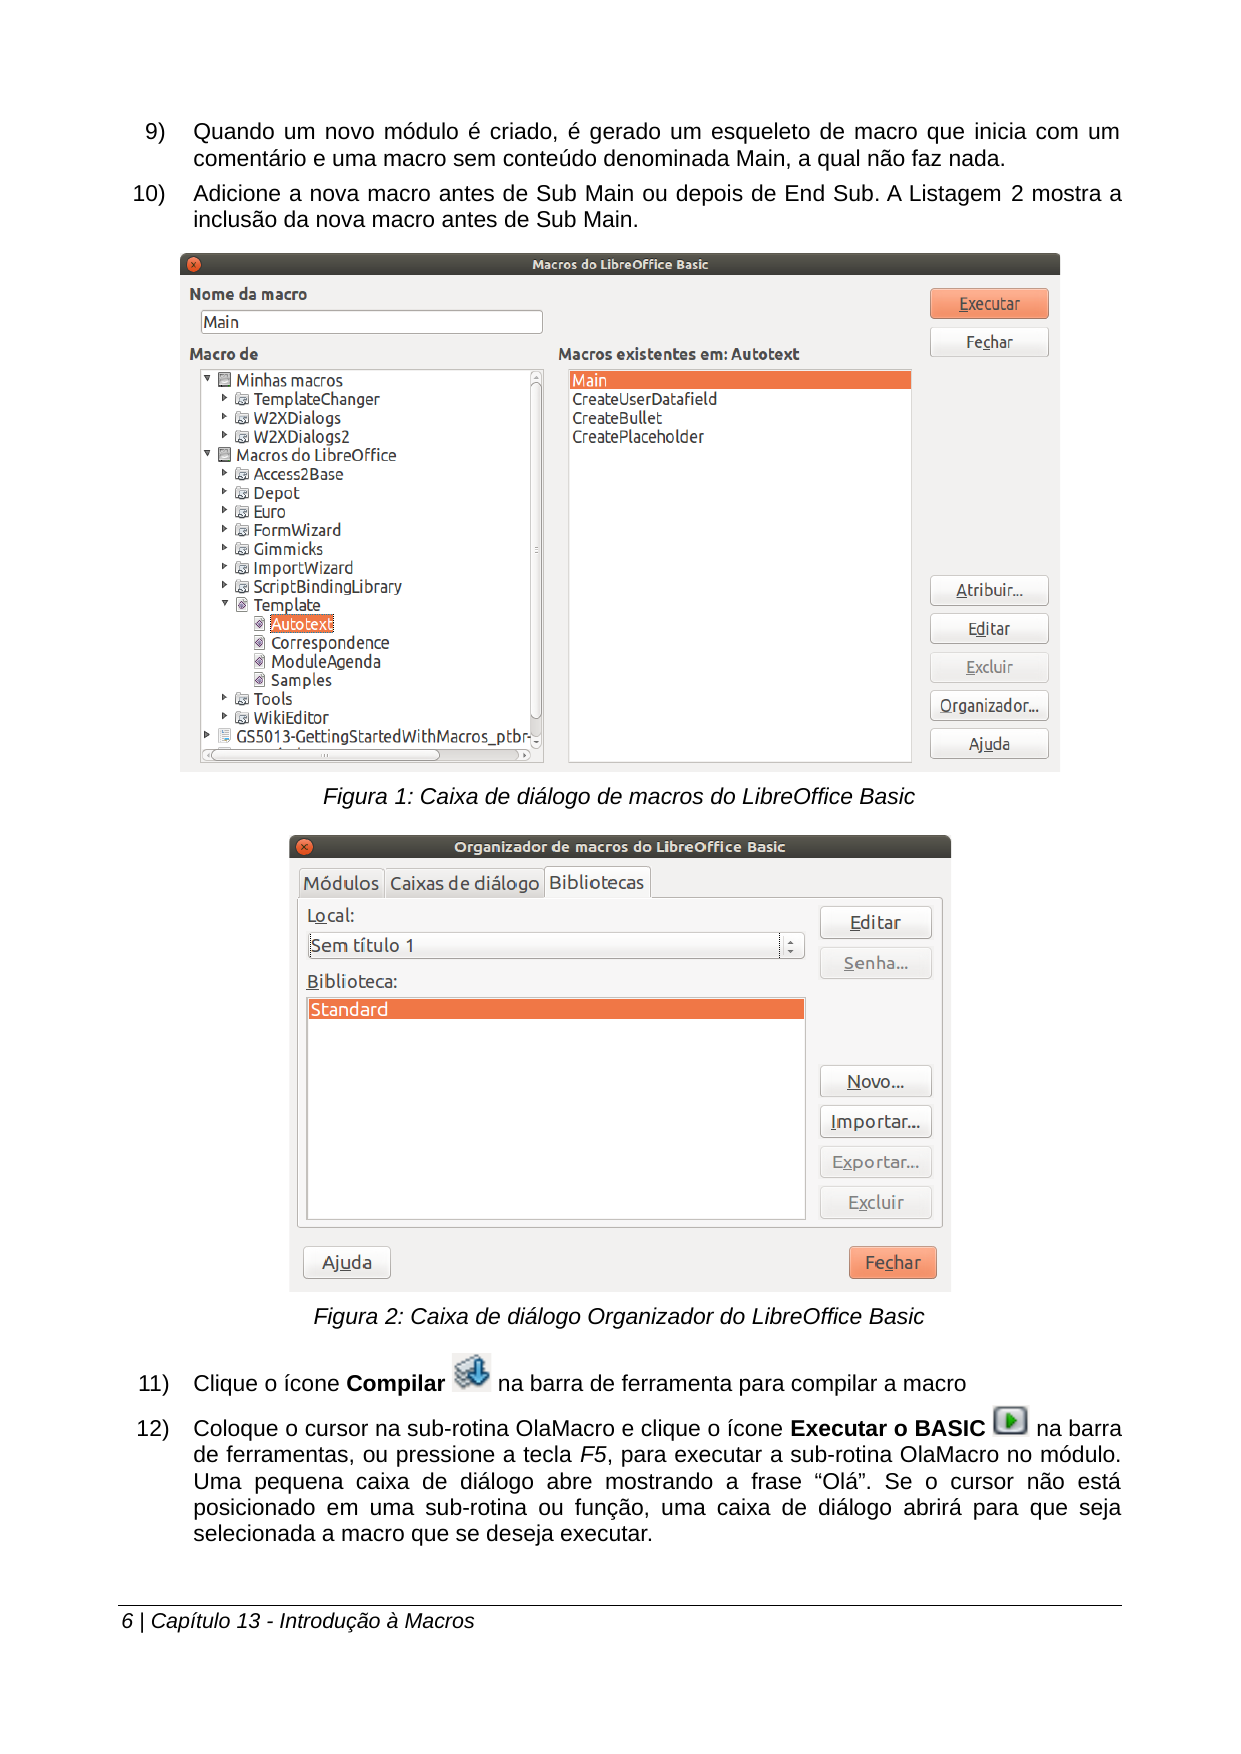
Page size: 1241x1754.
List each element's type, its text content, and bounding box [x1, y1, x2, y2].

list Quando um novo módulo é criado, é gerado um esqueleto de macro que inicia com um comentário e uma macro sem conteúdo denominada Main, a qual não faz nada. [165, 118, 1122, 171]
picture [289, 835, 952, 1292]
picture [451, 1353, 492, 1392]
text Figura 2: Caixa de diálogo Organizador do LibreOffice Basic [285, 1303, 955, 1329]
picture [180, 253, 1060, 772]
text Figura 1: Caixa de diálogo de macros do LibreOffice Basic [180, 783, 1060, 809]
list Adicione a nova macro antes de Sub Main ou depois de End Sub. A Listagem 2 mostra a inclusão da nova macro antes de Sub Main. [165, 180, 1122, 232]
picture [992, 1405, 1030, 1437]
list Clique o ícone Compilar na barra de ferramenta para compilar a macro [169, 1354, 1122, 1396]
list Coloque o cursor na sub-rotina OlaMacro e clique o ícone Executar o BASIC na barra de ferramentas, ou pressione a tecla F5, para executar a sub-rotina OlaMacro no módulo. Uma pequena caixa de diálogo abre mostrando a frase “Olá”. Se o cursor não está posicionado em uma sub-rotina ou função, uma caixa de diálogo abrirá para que seja selecionada a macro que se deseja executar. [169, 1405, 1122, 1547]
